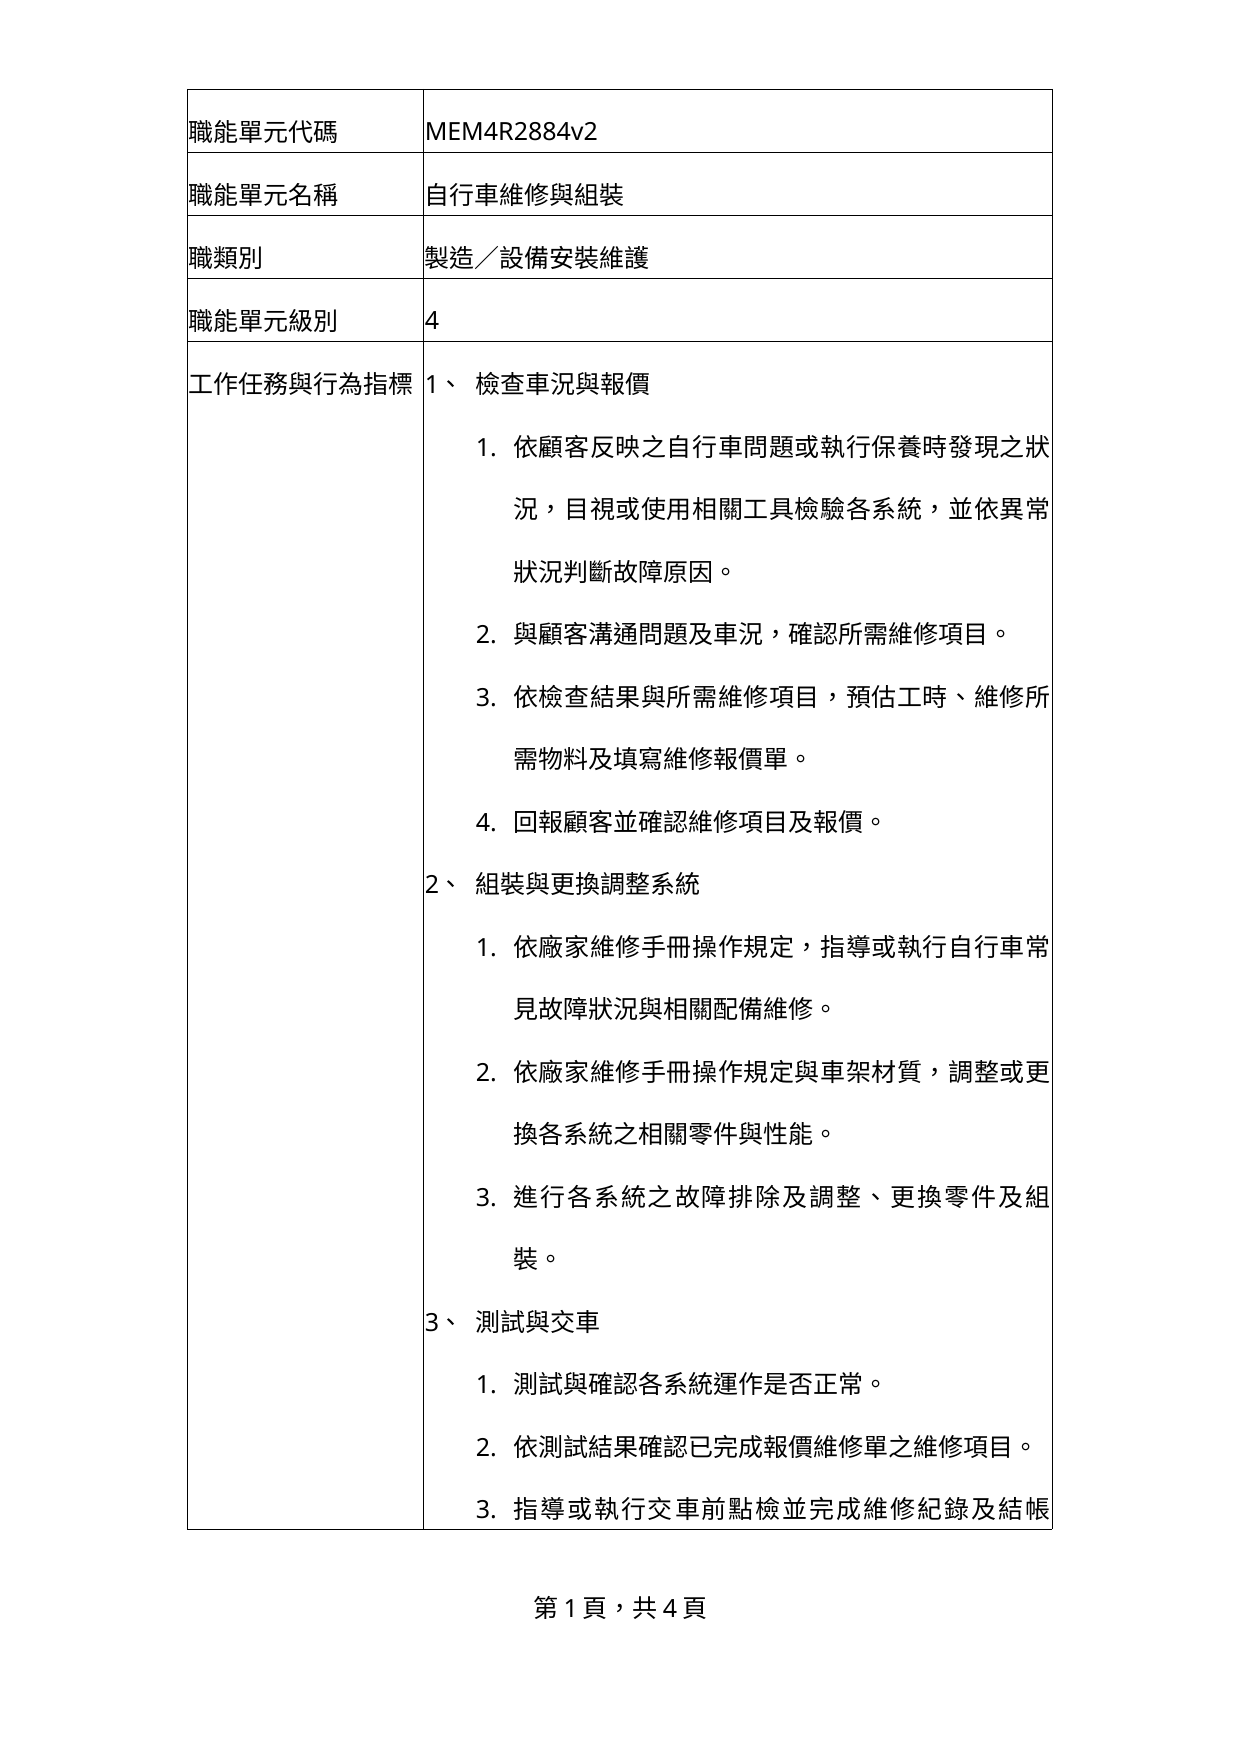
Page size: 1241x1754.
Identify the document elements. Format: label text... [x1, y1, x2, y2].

table_cell 工作任務與行為指標 [188, 342, 423, 1529]
table_header 職能單元代碼 [188, 90, 423, 152]
table_cell 職能單元名稱 [188, 153, 423, 215]
table_cell 職類別 [188, 216, 423, 278]
table_cell 自行車維修與組裝 [424, 153, 1052, 215]
table_header MEM4R2884v2 [424, 90, 1052, 152]
table_cell 職能單元級別 [188, 279, 423, 341]
table_cell 檢查車況與報價 依顧客反映之自行車問題或執行保養時發現之狀況，目視或使用相關工具檢驗各系統，並依異常狀況判斷故障原因。 與顧客溝通問題及車況，確認所需維修項目。 依檢查結果與所需維修項目，預估工時、維修所需物料及填寫維修報價單。 回報顧客並確認維修項目及報價。 組裝與更換調整系統 依廠家維修手冊操作規定，指導或執行自行車常見故障狀況與相關配備維修。 依廠家維修手冊操作規定與車架材質，調整或更換各系統之相關零件與性能。 進行各系統之故障排除及調整、更換零件及組裝。 測試與交車 測試與確認各系統運作是否正常。 依測試結果確認已完成報價維修單之維修項目。 指導或執行交車前點檢並完成維修紀錄及結帳單。 向顧客說明維修狀況，完成結帳與交車手續。 管理店務 執行庫存材料、相關配件、維修機具與設備、廢料處理等店務管理工作。 指導或執行維修預約及後續追蹤服務。 指導或執行維修車輛排序、送修零組件之檢驗及異常故障調查分析等事項。 指導或執行維修機具與設備之清潔、潤滑、保養等工作。 針對顧客問題或抱怨，運用適切溝通方式解決並記錄。 提供自行車相關專業諮詢，並依門市業務項目介紹與銷售自行車、零組件及相關配備。 進行庫存管理。 [424, 342, 1052, 1529]
table_cell 4 [424, 279, 1052, 341]
table_cell 製造／設備安裝維護 [424, 216, 1052, 278]
